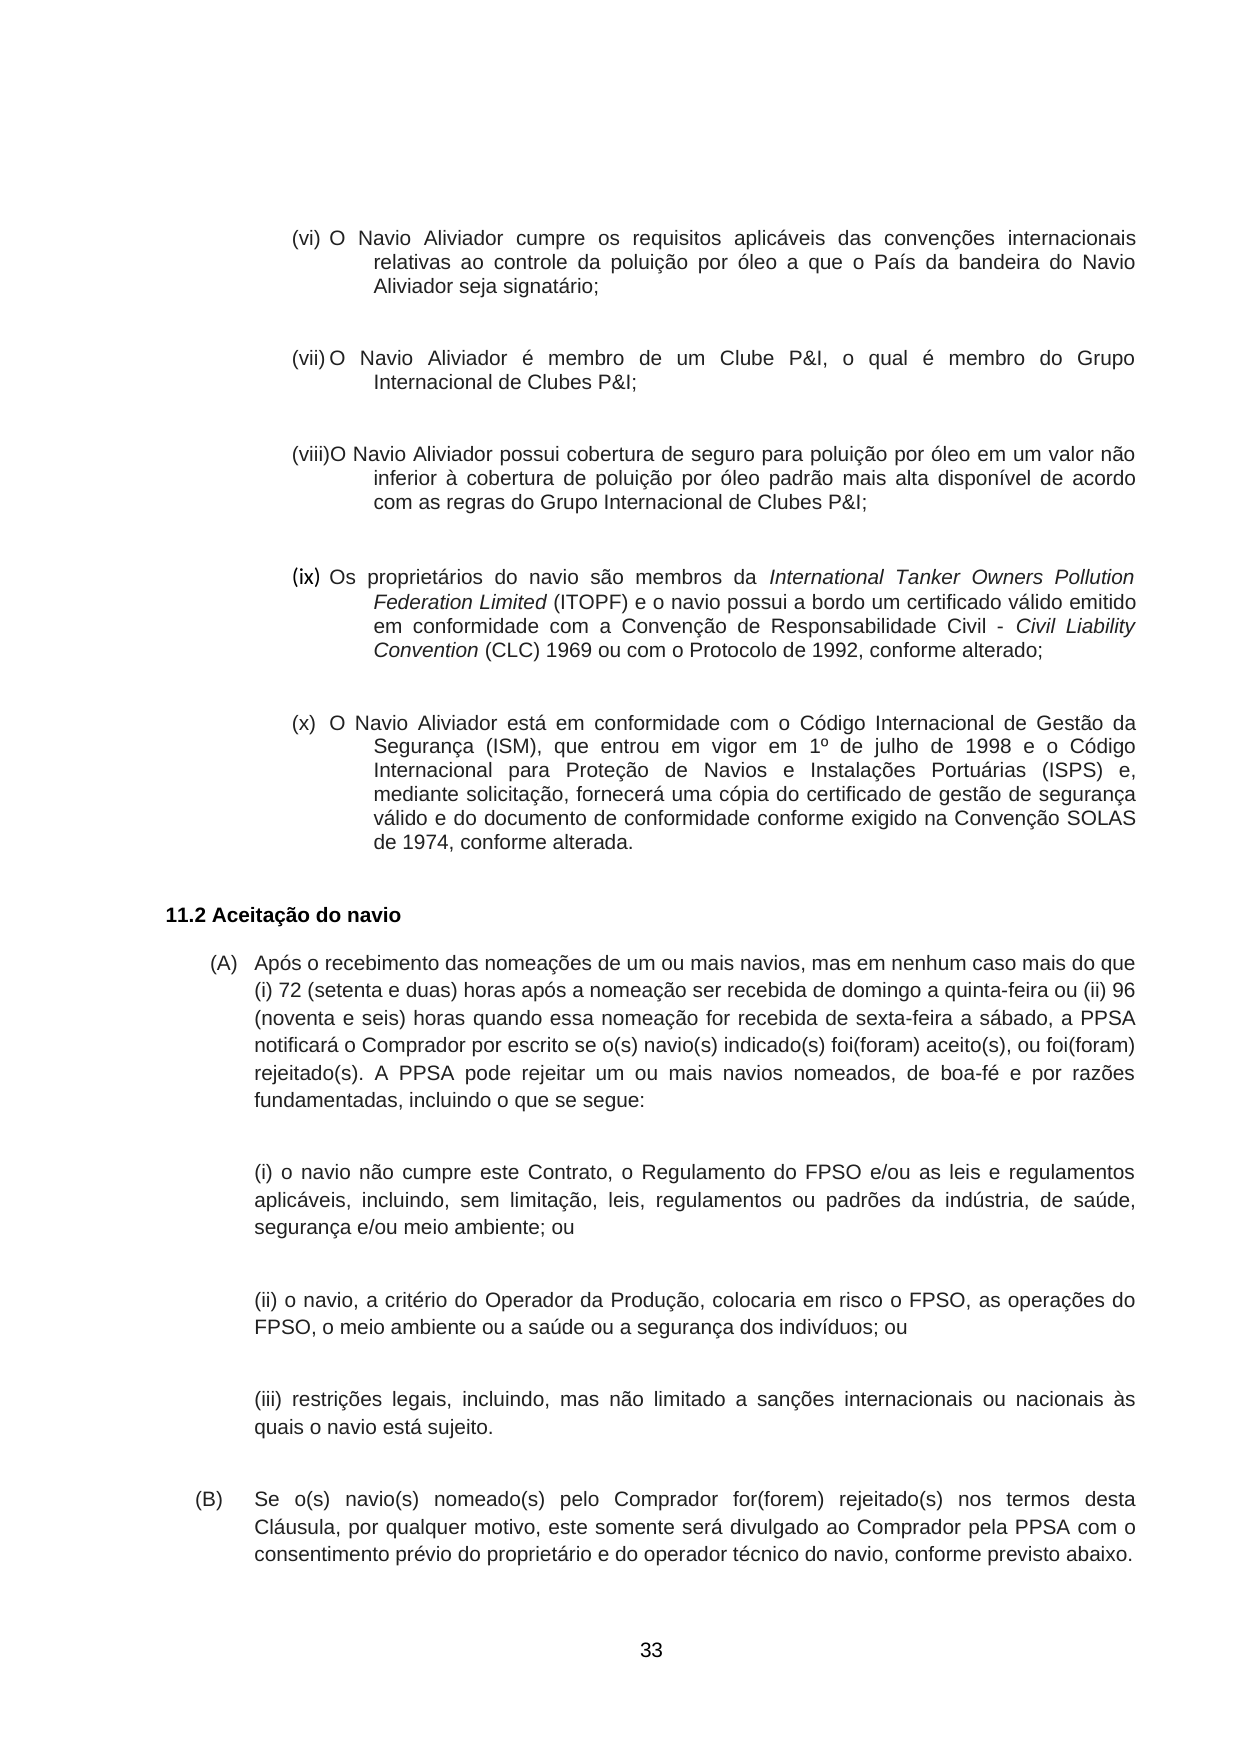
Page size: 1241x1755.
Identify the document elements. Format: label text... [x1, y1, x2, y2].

list (i) o navio não cumpre este Contrato, o Regulamento do FPSO e/ou as leis e regulamentos aplicáveis, incluindo, sem limitação, leis, regulamentos ou padrões da indústria, de saúde, segurança e/ou meio ambiente; ou [254, 1160, 1137, 1239]
list O Navio Aliviador cumpre os requisitos aplicáveis das convenções internacionais relativas ao controle da poluição por óleo a que o País da bandeira do Navio Aliviador seja signatário; [292, 226, 1137, 297]
list (ii) o navio, a critério do Operador da Produção, colocaria em risco o FPSO, as operações do FPSO, o meio ambiente ou a saúde ou a segurança dos indivíduos; ou [254, 1287, 1137, 1339]
list (iii) restrições legais, incluindo, mas não limitado a sanções internacionais ou nacionais às quais o navio está sujeito. [254, 1387, 1137, 1439]
list O Navio Aliviador é membro de um Clube P&I, o qual é membro do Grupo Internacional de Clubes P&I; [292, 346, 1137, 394]
list O Navio Aliviador possui cobertura de seguro para poluição por óleo em um valor não inferior à cobertura de poluição por óleo padrão mais alta disponível de acordo com as regras do Grupo Internacional de Clubes P&I; [292, 442, 1137, 514]
list Os proprietários do navio são membros da International Tanker Owners Pollution Federation Limited (ITOPF) e o navio possui a bordo um certificado válido emitido em conformidade com a Convenção de Responsabilidade Civil - Civil Liability Convention (CLC) 1969 ou com o Protocolo de 1992, conforme alterado; [292, 562, 1137, 662]
list (A) Após o recebimento das nomeações de um ou mais navios, mas em nenhum caso mais do que (i) 72 (setenta e duas) horas após a nomeação ser recebida de domingo a quinta-feira ou (ii) 96 (noventa e seis) horas quando essa nomeação for recebida de sexta-feira a sábado, a PPSA notificará o Comprador por escrito se o(s) navio(s) indicado(s) foi(foram) aceito(s), ou foi(foram) rejeitado(s). A PPSA pode rejeitar um ou mais navios nomeados, de boa-fé e por razões fundamentadas, incluindo o que se segue: [210, 950, 1137, 1112]
text 11.2 Aceitação do navio [165, 902, 1137, 926]
list (B) Se o(s) navio(s) nomeado(s) pelo Comprador for(forem) rejeitado(s) nos termos desta Cláusula, por qualquer motivo, este somente será divulgado ao Comprador pela PPSA com o consentimento prévio do proprietário e do operador técnico do navio, conforme previsto abaixo. [195, 1487, 1137, 1566]
list O Navio Aliviador está em conformidade com o Código Internacional de Gestão da Segurança (ISM), que entrou em vigor em 1º de julho de 1998 e o Código Internacional para Proteção de Navios e Instalações Portuárias (ISPS) e, mediante solicitação, fornecerá uma cópia do certificado de gestão de segurança válido e do documento de conformidade conforme exigido na Convenção SOLAS de 1974, conforme alterada. [292, 710, 1137, 854]
